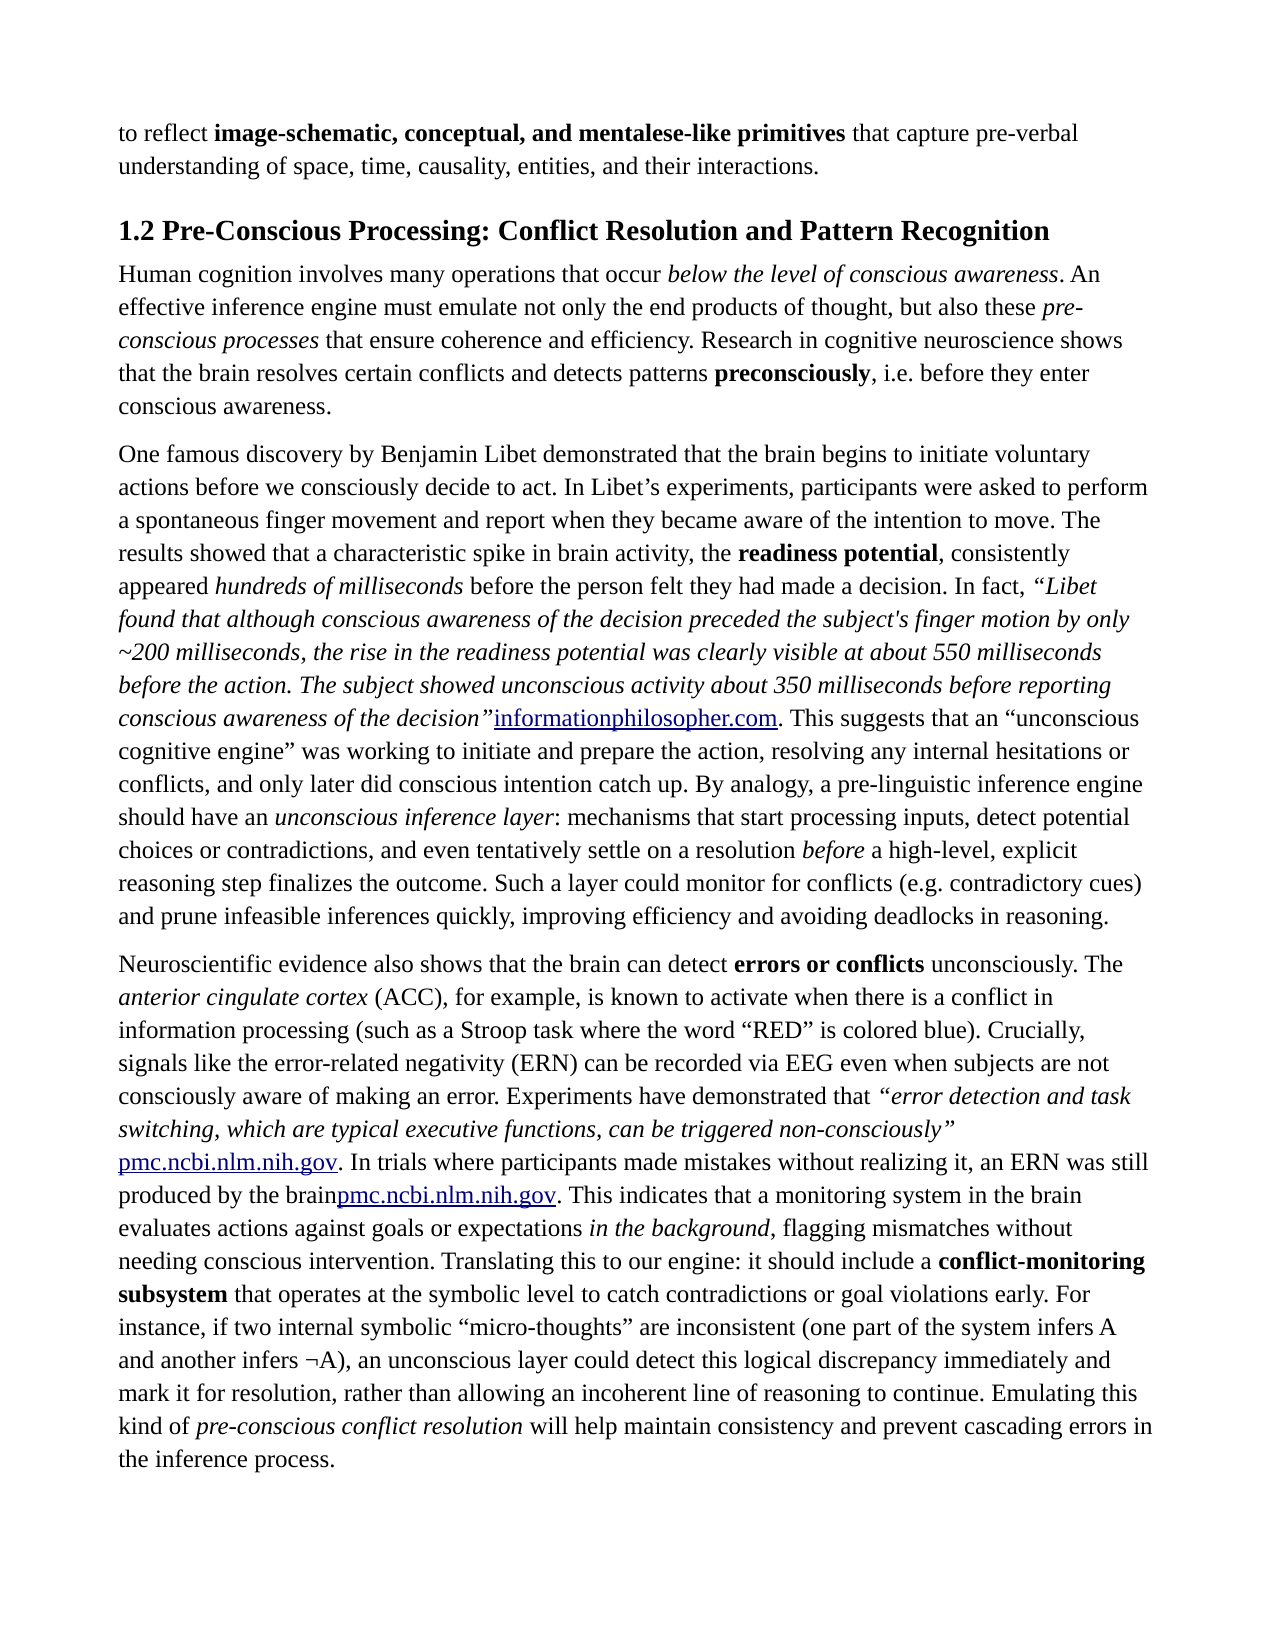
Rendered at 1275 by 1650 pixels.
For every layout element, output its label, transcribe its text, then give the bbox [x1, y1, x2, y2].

text One famous discovery by Benjamin Libet demonstrated that the brain begins to initiate voluntary actions before we consciously decide to act. In Libet’s experiments, participants were asked to perform a spontaneous finger movement and report when they became aware of the intention to move. The results showed that a characteristic spike in brain activity, the readiness potential, consistently appeared hundreds of milliseconds before the person felt they had made a decision. In fact, “Libet found that although conscious awareness of the decision preceded the subject's finger motion by only ~200 milliseconds, the rise in the readiness potential was clearly visible at about 550 milliseconds before the action. The subject showed unconscious activity about 350 milliseconds before reporting conscious awareness of the decision”​informationphilosopher.com. This suggests that an “unconscious cognitive engine” was working to initiate and prepare the action, resolving any internal hesitations or conflicts, and only later did conscious intention catch up. By analogy, a pre-linguistic inference engine should have an unconscious inference layer: mechanisms that start processing inputs, detect potential choices or contradictions, and even tentatively settle on a resolution before a high-level, explicit reasoning step finalizes the outcome. Such a layer could monitor for conflicts (e.g. contradictory cues) and prune infeasible inferences quickly, improving efficiency and avoiding deadlocks in reasoning. [118, 439, 1157, 930]
subtitle 1.2 Pre-Conscious Processing: Conflict Resolution and Pattern Recognition [118, 213, 1157, 247]
text Neuroscientific evidence also shows that the brain can detect errors or conflicts unconsciously. The anterior cingulate cortex (ACC), for example, is known to activate when there is a conflict in information processing (such as a Stroop task where the word “RED” is colored blue). Crucially, signals like the error-related negativity (ERN) can be recorded via EEG even when subjects are not consciously aware of making an error. Experiments have demonstrated that “error detection and task switching, which are typical executive functions, can be triggered non-consciously”​pmc.ncbi.nlm.nih.gov. In trials where participants made mistakes without realizing it, an ERN was still produced by the brain​pmc.ncbi.nlm.nih.gov. This indicates that a monitoring system in the brain evaluates actions against goals or expectations in the background, flagging mismatches without needing conscious intervention. Translating this to our engine: it should include a conflict-monitoring subsystem that operates at the symbolic level to catch contradictions or goal violations early. For instance, if two internal symbolic “micro-thoughts” are inconsistent (one part of the system infers A and another infers ¬A), an unconscious layer could detect this logical discrepancy immediately and mark it for resolution, rather than allowing an incoherent line of reasoning to continue. Emulating this kind of pre-conscious conflict resolution will help maintain consistency and prevent cascading errors in the inference process. [118, 949, 1157, 1473]
text Human cognition involves many operations that occur below the level of conscious awareness. An effective inference engine must emulate not only the end products of thought, but also these pre-conscious processes that ensure coherence and efficiency. Research in cognitive neuroscience shows that the brain resolves certain conflicts and detects patterns preconsciously, i.e. before they enter conscious awareness. [118, 259, 1157, 420]
text to reflect image-schematic, conceptual, and mentalese-like primitives that capture pre-verbal understanding of space, time, causality, entities, and their interactions. [118, 118, 1157, 180]
